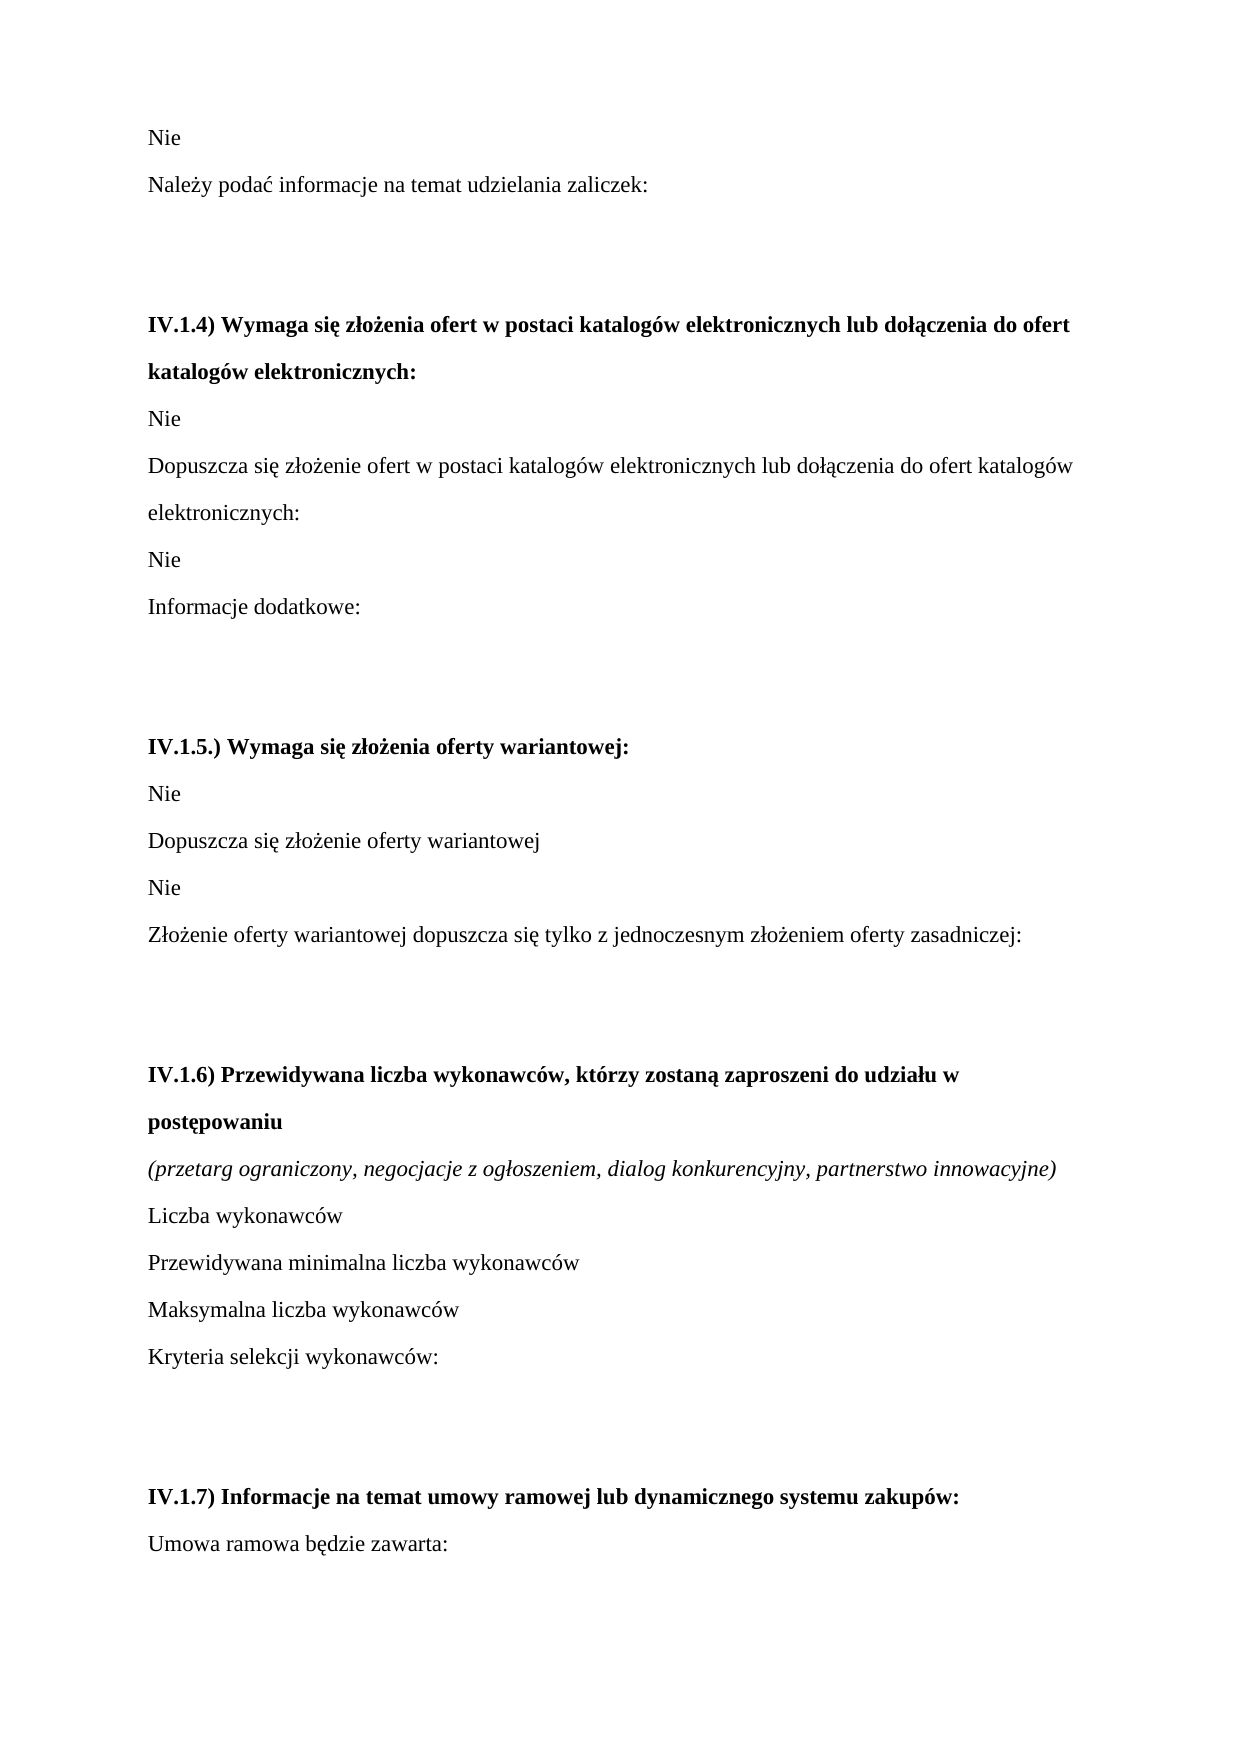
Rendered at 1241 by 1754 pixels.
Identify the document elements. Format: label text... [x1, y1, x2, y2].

text IV.1.5.) Wymaga się złożenia oferty wariantowej: [148, 666, 1093, 760]
text Nie Dopuszcza się złożenie ofert w postaci katalogów elektronicznych lub dołączenia do ofert katalogów elektronicznych: Nie Informacje dodatkowe: [148, 385, 1093, 666]
text IV.1.4) Wymaga się złożenia ofert w postaci katalogów elektronicznych lub dołączenia do ofert katalogów elektronicznych: [148, 244, 1093, 385]
text IV.1.6) Przewidywana liczba wykonawców, którzy zostaną zaproszeni do udziału w postępowaniu (przetarg ograniczony, negocjacje z ogłoszeniem, dialog konkurencyjny, partnerstwo innowacyjne) [148, 994, 1093, 1182]
text Nie Dopuszcza się złożenie oferty wariantowej Nie Złożenie oferty wariantowej dopuszcza się tylko z jednoczesnym złożeniem oferty zasadniczej: [148, 760, 1093, 994]
text Liczba wykonawców Przewidywana minimalna liczba wykonawców Maksymalna liczba wykonawców Kryteria selekcji wykonawców: [148, 1182, 1093, 1416]
text Nie Należy podać informacje na temat udzielania zaliczek: [148, 103, 1093, 244]
text Umowa ramowa będzie zawarta: [148, 1510, 1093, 1603]
text IV.1.7) Informacje na temat umowy ramowej lub dynamicznego systemu zakupów: [148, 1416, 1093, 1510]
